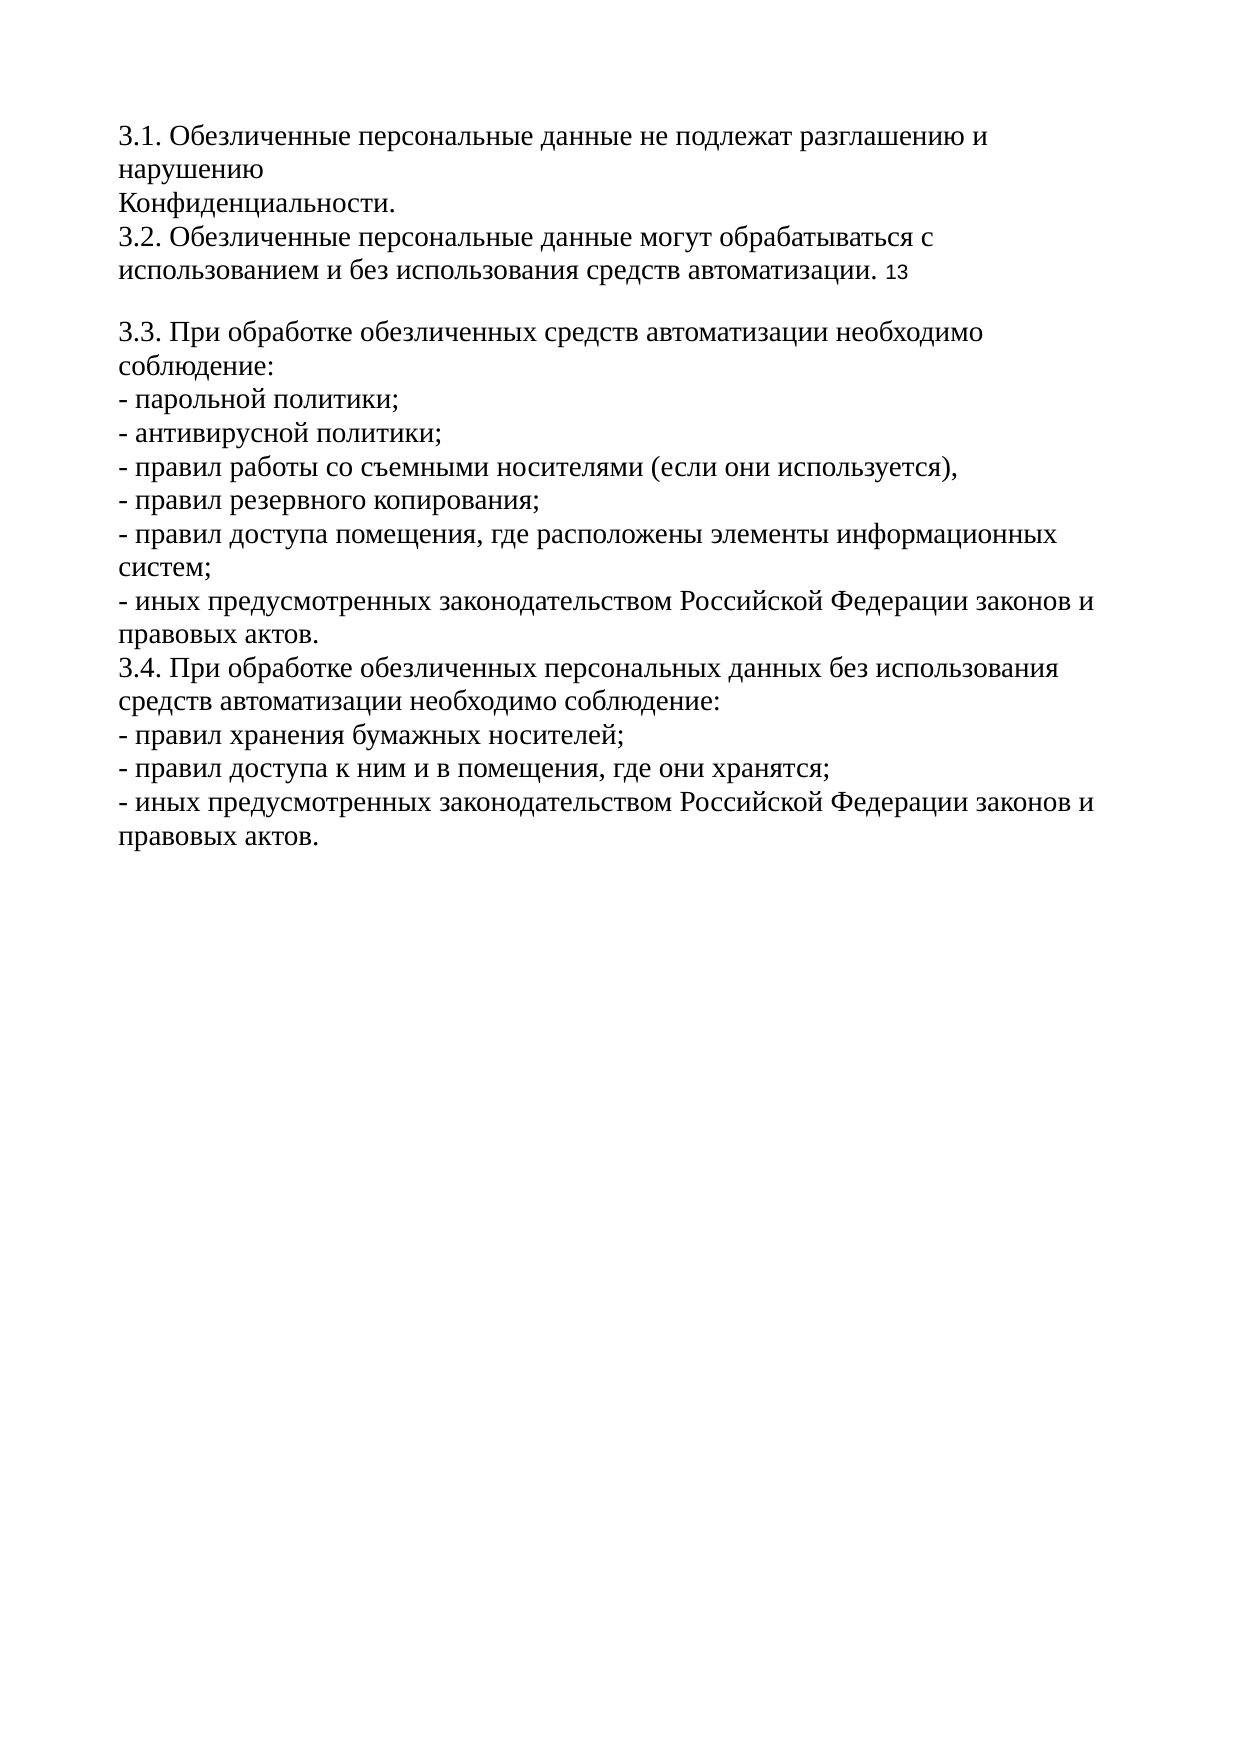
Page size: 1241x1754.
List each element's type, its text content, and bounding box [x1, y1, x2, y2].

table_cell 3.1. Обезличенные персональные данные не подлежат разглашению и нарушению Конфиденциальности. 3.2. Обезличенные персональные данные могут обрабатываться с использованием и без использования средств автоматизации. 13 3.3. При обработке обезличенных средств автоматизации необходимо соблюдение: - парольной политики; - антивирусной политики; - правил работы со съемными носителями (если они используется), - правил резервного копирования; - правил доступа помещения, где расположены элементы информационных систем; - иных предусмотренных законодательством Российской Федерации законов и правовых актов. 3.4. При обработке обезличенных персональных данных без использования средств автоматизации необходимо соблюдение: - правил хранения бумажных носителей; - правил доступа к ним и в помещения, где они хранятся; - иных предусмотренных законодательством Российской Федерации законов и правовых актов. [107, 118, 1125, 1623]
table_cell [1150, 118, 1174, 1623]
table_cell [1125, 118, 1149, 1623]
